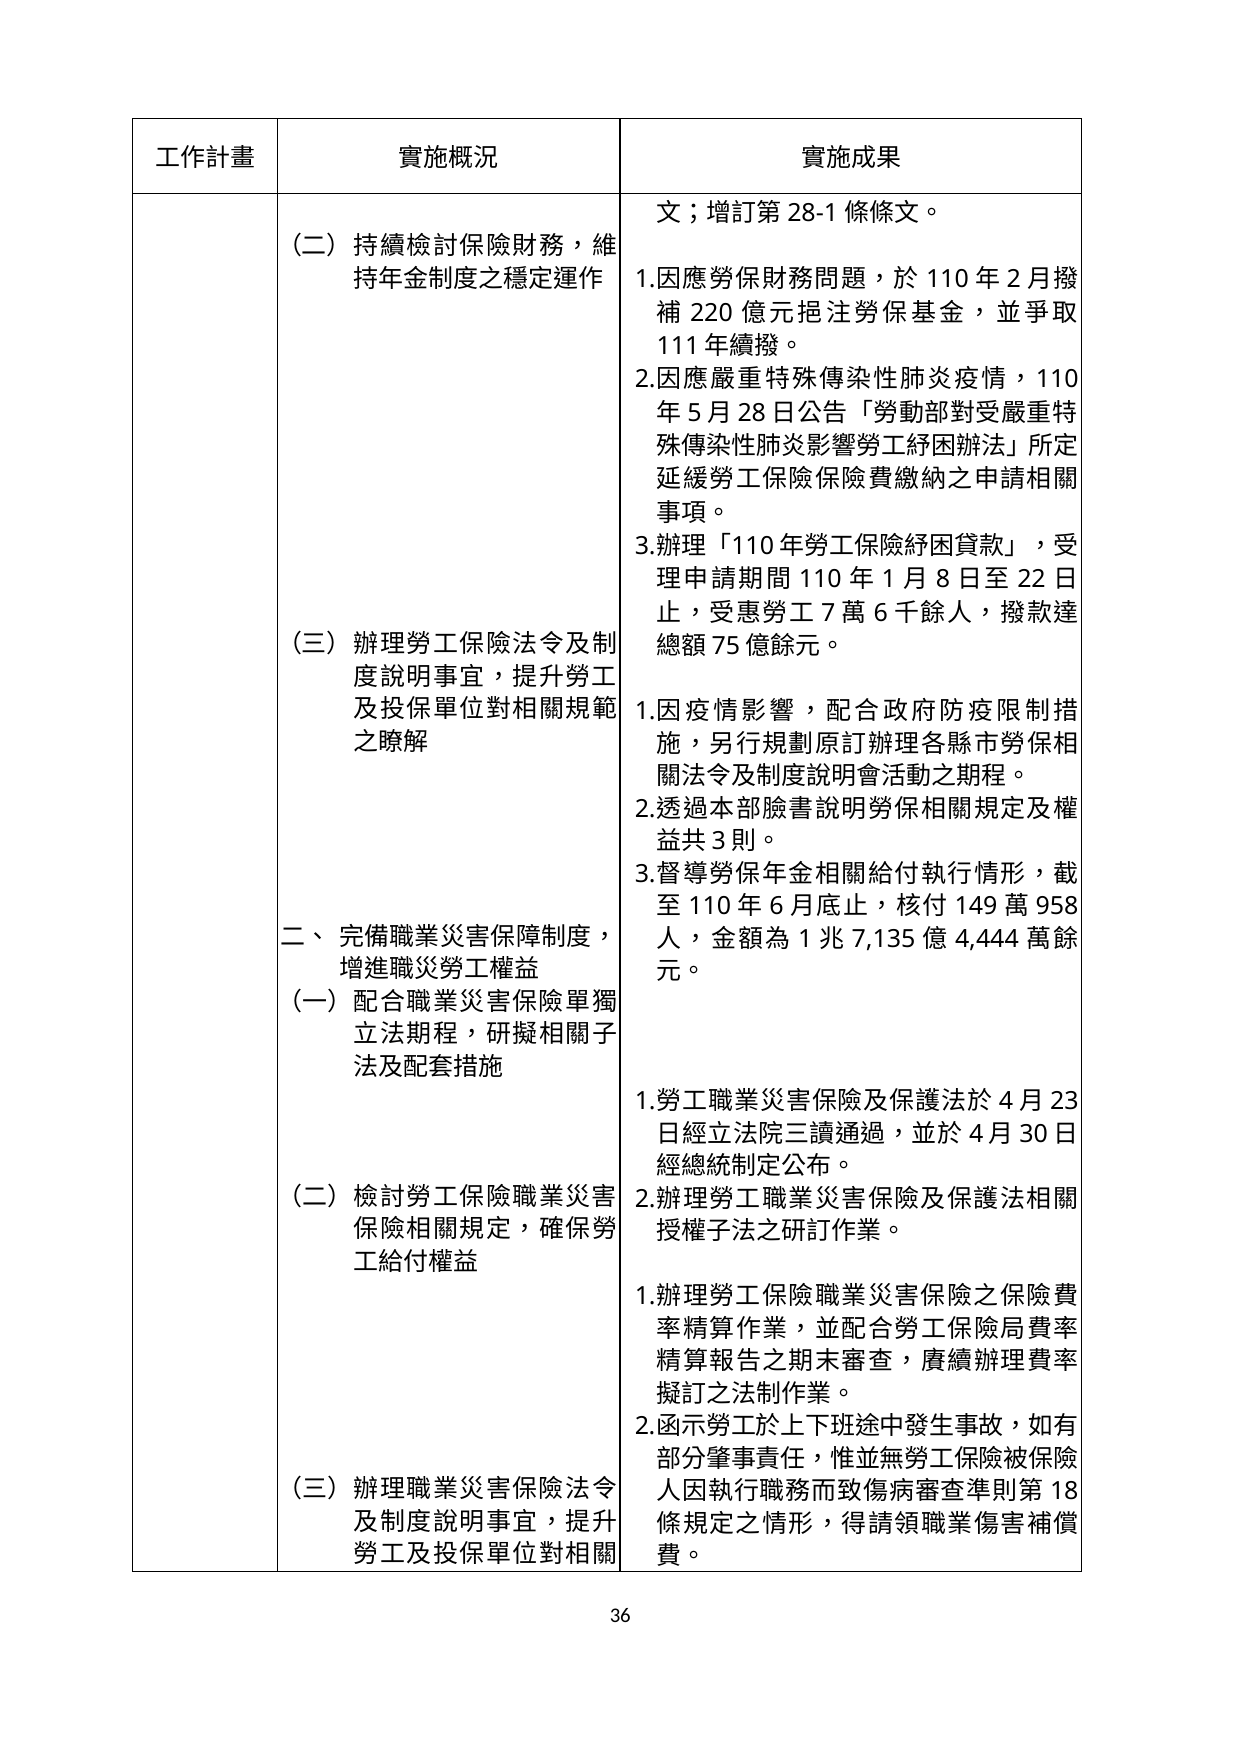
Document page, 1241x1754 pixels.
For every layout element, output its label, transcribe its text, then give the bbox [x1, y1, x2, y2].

table_cell [133, 194, 277, 1571]
table_header 實施概況 [278, 119, 619, 193]
table_header 工作計畫 [133, 119, 277, 193]
table_cell 健全勞工保險制度，改善勞工保險財務 完善勞工保險法制，賡續檢討修正勞工保險條例相關法規及解釋函令 持續檢討保險財務，維持年金制度之穩定運作 辦理勞工保險法令及制度說明事宜，提升勞工及投保單位對相關規範之瞭解 完備職業災害保障制度，增進職災勞工權益 配合職業災害保險單獨立法期程，研擬相關子法及配套措施 檢討勞工保險職業災害保險相關規定，確保勞工給付權益 辦理職業災害保險法令及制度說明事宜，提升勞工及投保單位對相關規範之瞭解 完備就業保險制度，提升促進就業功能 檢討就業保險承保、給付及促進就業相關法規，完善就業安全體系及保障勞工權益 辦理就業保險法令及制度說明事宜，增進勞工及投保單位對相關規範之瞭解 強化勞工保險及就業保險業務監理功能 定期召開勞工保險監理會議，審議勞、就保險年度工作計畫及預、決算與其他業務監理事項 辦理勞工保險及就業保險業務檢查、財務帳務檢查及外部訪查等業務 [278, 194, 619, 1571]
table_cell 函示政府機關及公、私立學校員工，於借調至行政法人，辦理留職停薪期間選擇繼續參加公保者，非屬強制參加勞工保險人員，以避免渠等依公保法規定因參加勞保致公保權益受影響。 函示退保後1年內領取同一傷病之傷病給付者，其後再請領終身無工作能力之失能給付，原領取之傷病給付不予收回。 110年4月28日修正公布「勞工保險條例」第 29 條條文。 110年6月8日修正發布「勞工保險條例施行細則」第 13、24、54、57 條條文；增訂第 28-1 條條文。 因應勞保財務問題，於110年2月撥補220億元挹注勞保基金，並爭取111年續撥。 因應嚴重特殊傳染性肺炎疫情，110年5月28日公告「勞動部對受嚴重特殊傳染性肺炎影響勞工紓困辦法」所定延緩勞工保險保險費繳納之申請相關事項。 辦理「110年勞工保險紓困貸款」，受理申請期間110年1月8日至22日止，受惠勞工7萬6千餘人，撥款達總額75億餘元。 因疫情影響，配合政府防疫限制措施，另行規劃原訂辦理各縣市勞保相關法令及制度說明會活動之期程。 透過本部臉書說明勞保相關規定及權益共3則。 督導勞保年金相關給付執行情形，截至110年6月底止，核付149萬958人，金額為1兆7,135億4,444萬餘元。 勞工職業災害保險及保護法於4月23日經立法院三讀通過，並於4月30日經總統制定公布。 辦理勞工職業災害保險及保護法相關授權子法之研訂作業。 辦理勞工保險職業災害保險之保險費率精算作業，並配合勞工保險局費率精算報告之期末審查，賡續辦理費率擬訂之法制作業。 函示勞工於上下班途中發生事故，如有部分肇事責任，惟並無勞工保險被保險人因執行職務而致傷病審查準則第18條規定之情形，得請領職業傷害補償費。 透過本部臉書說明職災保險相關規定及權益，共4則。 研提就業保險法第19條之2修正草案，刪除父母同為被保險人，不得同時請領津貼之規定，並於110年5月21日函報行政院審查。 因應嚴重特殊傳染性肺炎疫情，110年5月28日公告「勞動部對受嚴重特殊傳染性肺炎影響勞工紓困辦法」所定延緩就業保險保險費繳納之申請相關事項。 辦理就業保險研習營採購事宜，並配合政府防疫措施，規劃研習營活動之辦理期程。 透過本部臉書、勞教e網說明就業保險相關規定及權益，共4則。 召開本部勞工保險監理會會議6次，計處理議案44案，其中報告案36案、討論案8案。 完成110年度勞、就保險業務檢查簡報會議。 [621, 194, 1081, 1571]
table_header 實施成果 [621, 119, 1081, 193]
